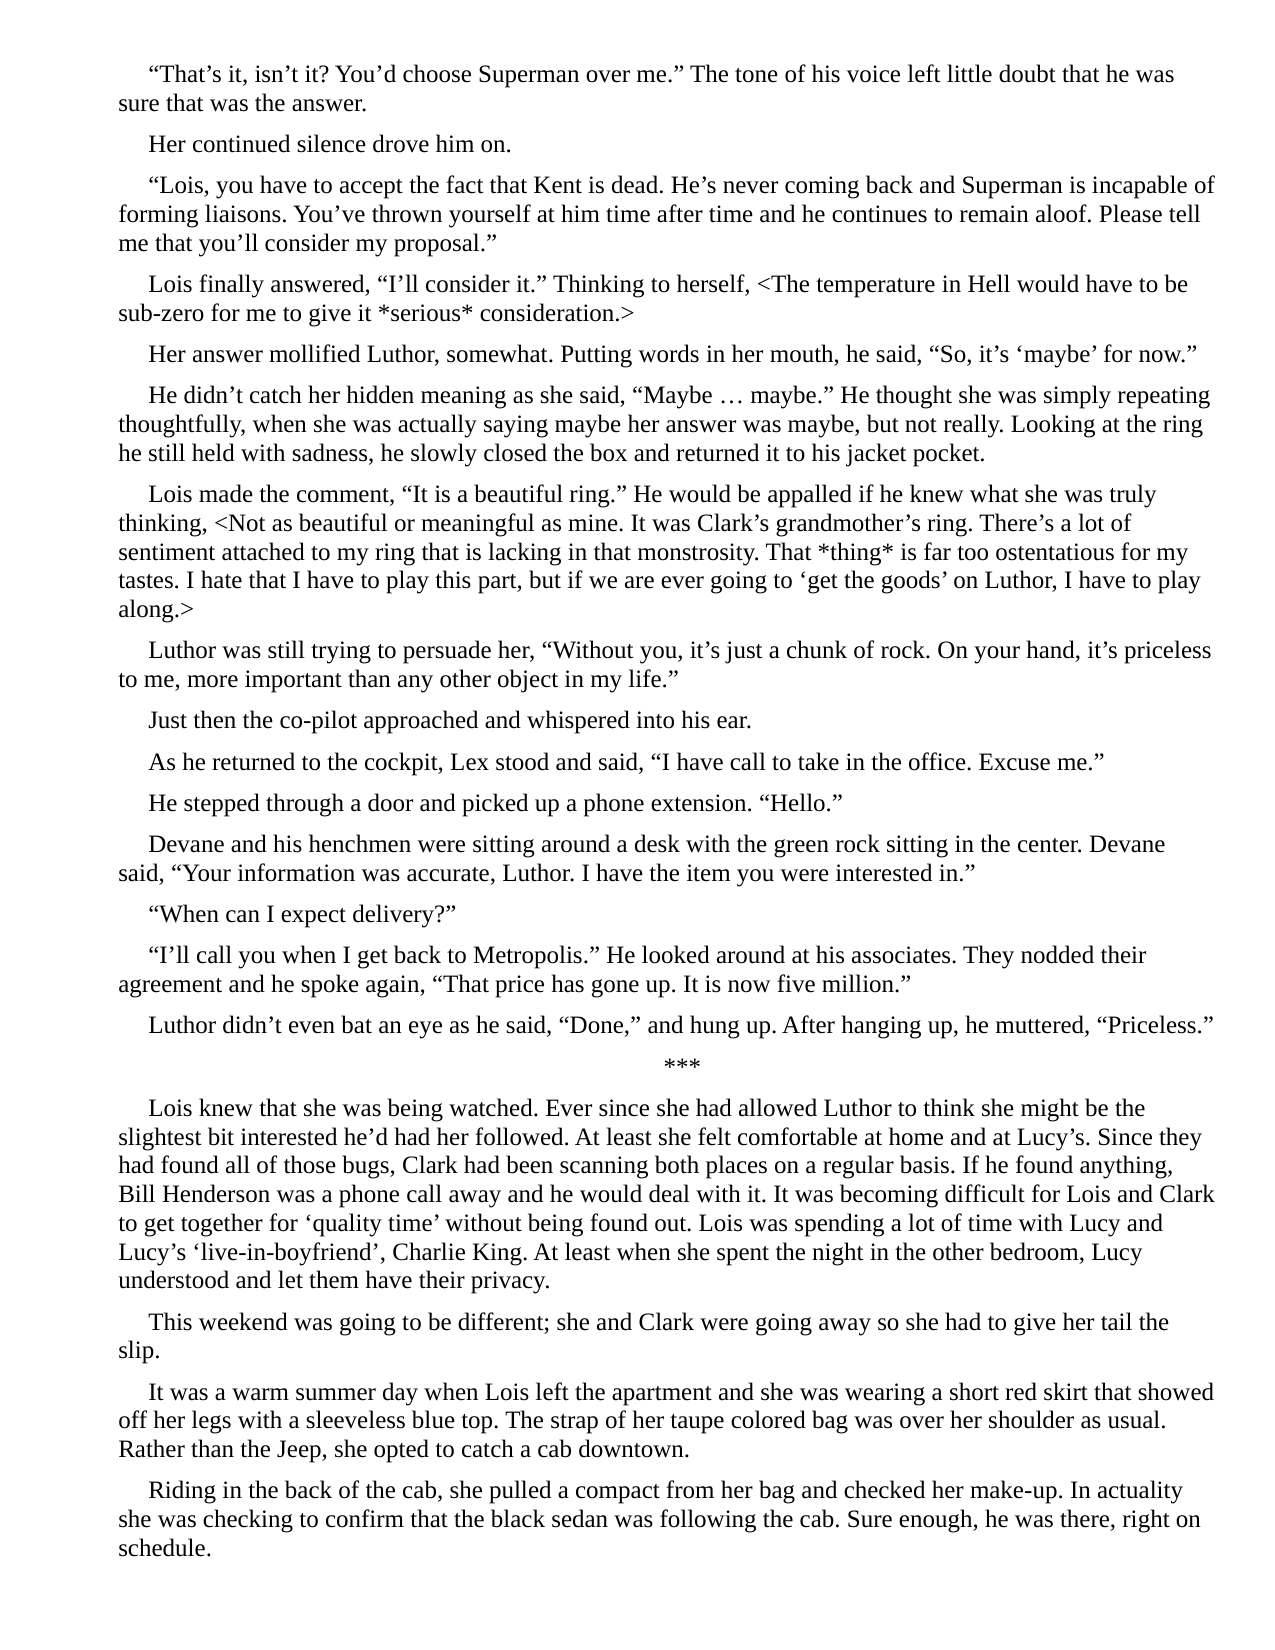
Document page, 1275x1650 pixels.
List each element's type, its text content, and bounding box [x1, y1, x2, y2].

text Lois finally answered, “I’ll consider it.” Thinking to herself, <The temperature in Hell would have to be sub-zero for me to give it *serious* consideration.> [118, 269, 1216, 327]
text “When can I expect delivery?” [118, 899, 1216, 928]
text Her answer mollified Luthor, somewhat. Putting words in her mouth, he said, “So, it’s ‘maybe’ for now.” [118, 339, 1216, 368]
text “I’ll call you when I get back to Metropolis.” He looked around at his associates. They nodded their agreement and he spoke again, “That price has gone up. It is now five million.” [118, 940, 1216, 998]
text He stepped through a door and picked up a phone extension. “Hello.” [118, 788, 1216, 817]
text Luthor didn’t even bat an eye as he said, “Done,” and hung up. After hanging up, he muttered, “Priceless.” [118, 1010, 1216, 1039]
text Lois knew that she was being watched. Ever since she had allowed Luthor to think she might be the slightest bit interested he’d had her followed. At least she felt comfortable at home and at Lucy’s. Since they had found all of those bugs, Clark had been scanning both places on a regular basis. If he found anything, Bill Henderson was a phone call away and he would deal with it. It was becoming difficult for Lois and Clark to get together for ‘quality time’ without being found out. Lois was spending a lot of time with Lucy and Lucy’s ‘live-in-boyfriend’, Charlie King. At least when she spent the night in the other bedroom, Lucy understood and let them have their privacy. [118, 1093, 1216, 1294]
text “That’s it, isn’t it? You’d choose Superman over me.” The tone of his voice left little doubt that he was sure that was the answer. [118, 59, 1216, 117]
text “Lois, you have to accept the fact that Kent is dead. He’s never coming back and Superman is incapable of forming liaisons. You’ve thrown yourself at him time after time and he continues to remain aloof. Please tell me that you’ll consider my proposal.” [118, 170, 1216, 257]
text This weekend was going to be different; she and Clark were going away so she had to give her tail the slip. [118, 1307, 1216, 1364]
text Luthor was still trying to persuade her, “Without you, it’s just a chunk of rock. On your hand, it’s priceless to me, more important than any other object in my life.” [118, 635, 1216, 693]
text Lois made the comment, “It is a beautiful ring.” He would be appalled if he knew what she was truly thinking, <Not as beautiful or meaningful as mine. It was Clark’s grandmother’s ring. There’s a lot of sentiment attached to my ring that is lacking in that monstrosity. That *thing* is far too ostentatious for my tastes. I hate that I have to play this part, but if we are ever going to ‘get the goods’ on Luthor, I have to play along.> [118, 479, 1216, 623]
text Her continued silence drove him on. [118, 129, 1216, 158]
text Just then the co-pilot approached and whispered into his ear. [118, 705, 1216, 734]
text It was a warm summer day when Lois left the apartment and she was wearing a short red skirt that showed off her legs with a sleeveless blue top. The strap of her taupe colored bag was over her shoulder as usual. Rather than the Jeep, she opted to catch a cab downtown. [118, 1377, 1216, 1463]
text Riding in the back of the cab, she pulled a compact from her bag and checked her make-up. In actuality she was checking to confirm that the black sedan was following the cab. Sure enough, he was there, right on schedule. [118, 1475, 1216, 1562]
text *** [118, 1052, 1216, 1080]
text Devane and his henchmen were sitting around a desk with the green rock sitting in the center. Devane said, “Your information was accurate, Luthor. I have the item you were interested in.” [118, 829, 1216, 887]
text He didn’t catch her hidden meaning as she said, “Maybe … maybe.” He thought she was simply repeating thoughtfully, when she was actually saying maybe her answer was maybe, but not really. Looking at the ring he still held with sadness, he slowly closed the box and returned it to his jacket pocket. [118, 380, 1216, 467]
text As he returned to the cockpit, Lex stood and said, “I have call to take in the office. Excuse me.” [118, 747, 1216, 775]
